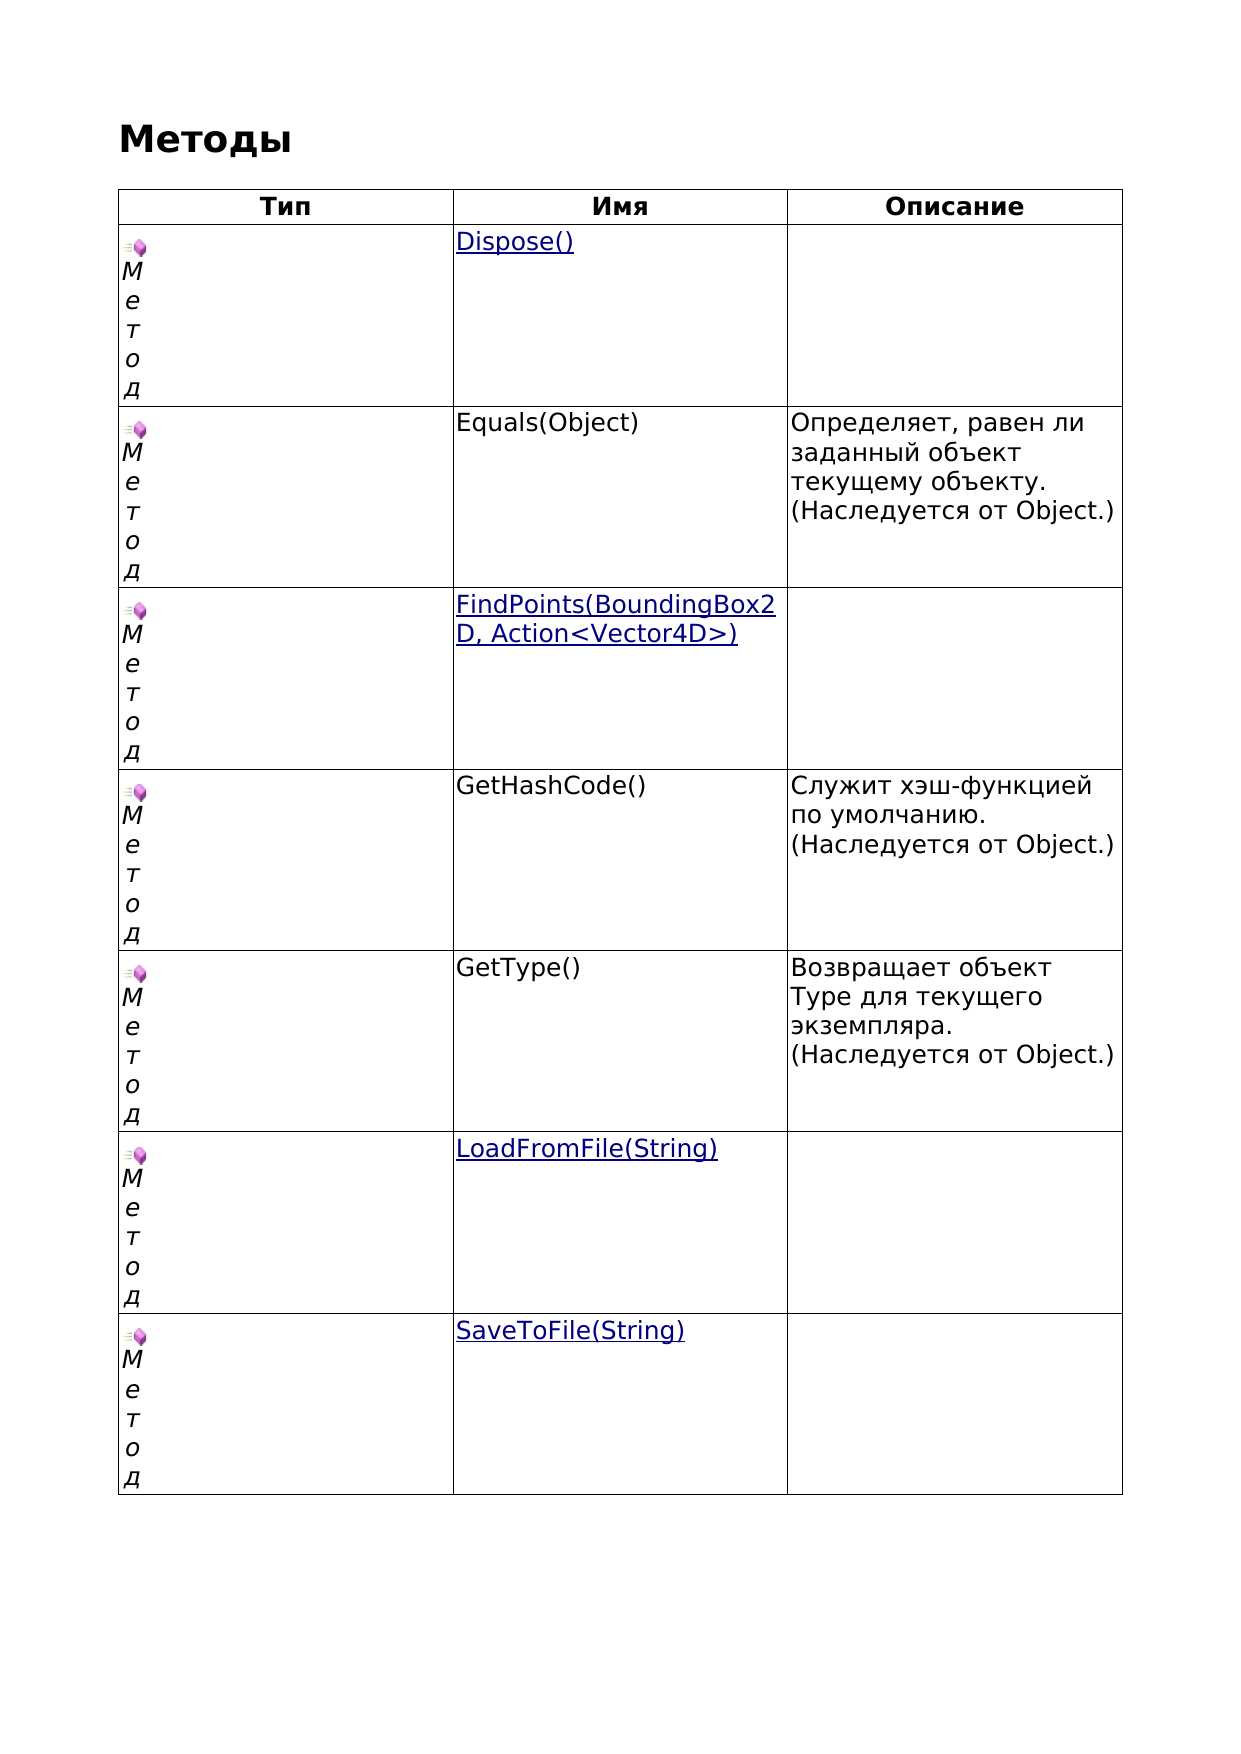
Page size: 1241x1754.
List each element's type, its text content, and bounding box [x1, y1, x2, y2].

table_cell [788, 1132, 1122, 1313]
table_header Описание [788, 190, 1122, 224]
picture [121, 1147, 147, 1165]
table_cell [119, 225, 453, 406]
table_cell Определяет, равен ли заданный объект текущему объекту. (Наследуется от Object.) [788, 407, 1122, 587]
picture [121, 784, 147, 802]
table_cell [788, 1314, 1122, 1494]
table_cell [119, 770, 453, 950]
picture [121, 602, 147, 620]
table_cell [119, 951, 453, 1131]
table_cell [119, 588, 453, 768]
table_cell [119, 1132, 453, 1313]
picture [121, 965, 147, 983]
table_cell [119, 407, 453, 587]
picture [121, 421, 147, 439]
table_cell Equals(Object) [454, 407, 787, 587]
picture [121, 239, 147, 257]
table_cell FindPoints(BoundingBox2D, Action<Vector4D>) [454, 588, 787, 768]
table_cell SaveToFile(String) [454, 1314, 787, 1494]
table_cell [788, 225, 1122, 406]
table_cell GetHashCode() [454, 770, 787, 950]
table_cell [788, 588, 1122, 768]
table_cell [119, 1314, 453, 1494]
table_cell LoadFromFile(String) [454, 1132, 787, 1313]
table_cell Служит хэш-функцией по умолчанию. (Наследуется от Object.) [788, 770, 1122, 950]
subtitle Методы [118, 118, 1122, 162]
table_cell Возвращает объект Type для текущего экземпляра. (Наследуется от Object.) [788, 951, 1122, 1131]
table_header Имя [454, 190, 787, 224]
picture [121, 1328, 147, 1346]
table_cell GetType() [454, 951, 787, 1131]
table_header Тип [119, 190, 453, 224]
table_cell Dispose() [454, 225, 787, 406]
